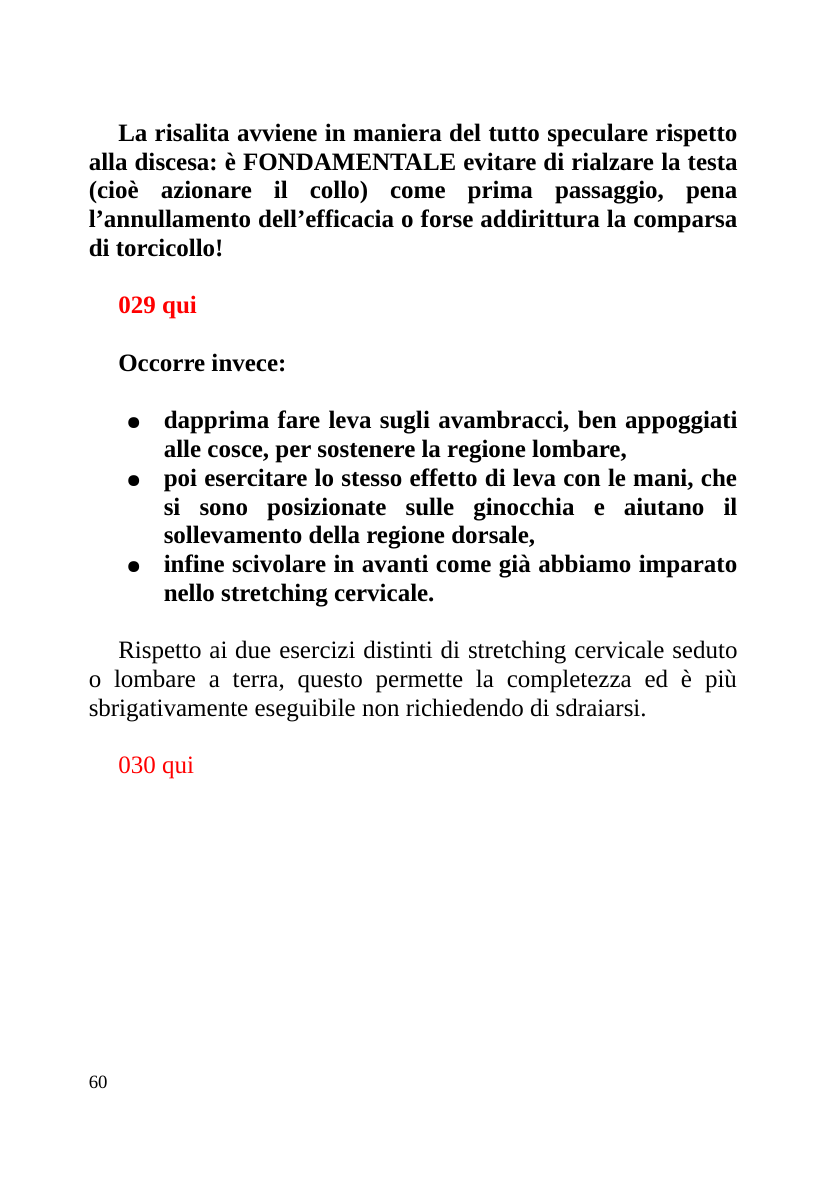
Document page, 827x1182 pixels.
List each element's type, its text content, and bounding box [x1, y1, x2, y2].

list poi esercitare lo stesso effetto di leva con le mani, che si sono posizionate sulle ginocchia e aiutano il sollevamento della regione dorsale, [126, 463, 738, 549]
list dapprima fare leva sugli avambracci, ben appoggiati alle cosce, per sostenere la regione lombare, [126, 406, 738, 463]
text La risalita avviene in maniera del tutto speculare rispetto alla discesa: è FONDAMENTALE evitare di rialzare la testa (cioè azionare il collo) come prima passaggio, pena l’annullamento dell’efficacia o forse addirittura la comparsa di torcicollo! [88, 118, 738, 262]
text Rispetto ai due esercizi distinti di stretching cervicale seduto o lombare a terra, questo permette la completezza ed è più sbrigativamente eseguibile non richiedendo di sdraiarsi. [88, 636, 738, 722]
list infine scivolare in avanti come già abbiamo imparato nello stretching cervicale. [126, 549, 738, 607]
text 030 qui [88, 751, 738, 779]
text 029 qui [88, 291, 738, 319]
text Occorre invece: [88, 348, 738, 377]
